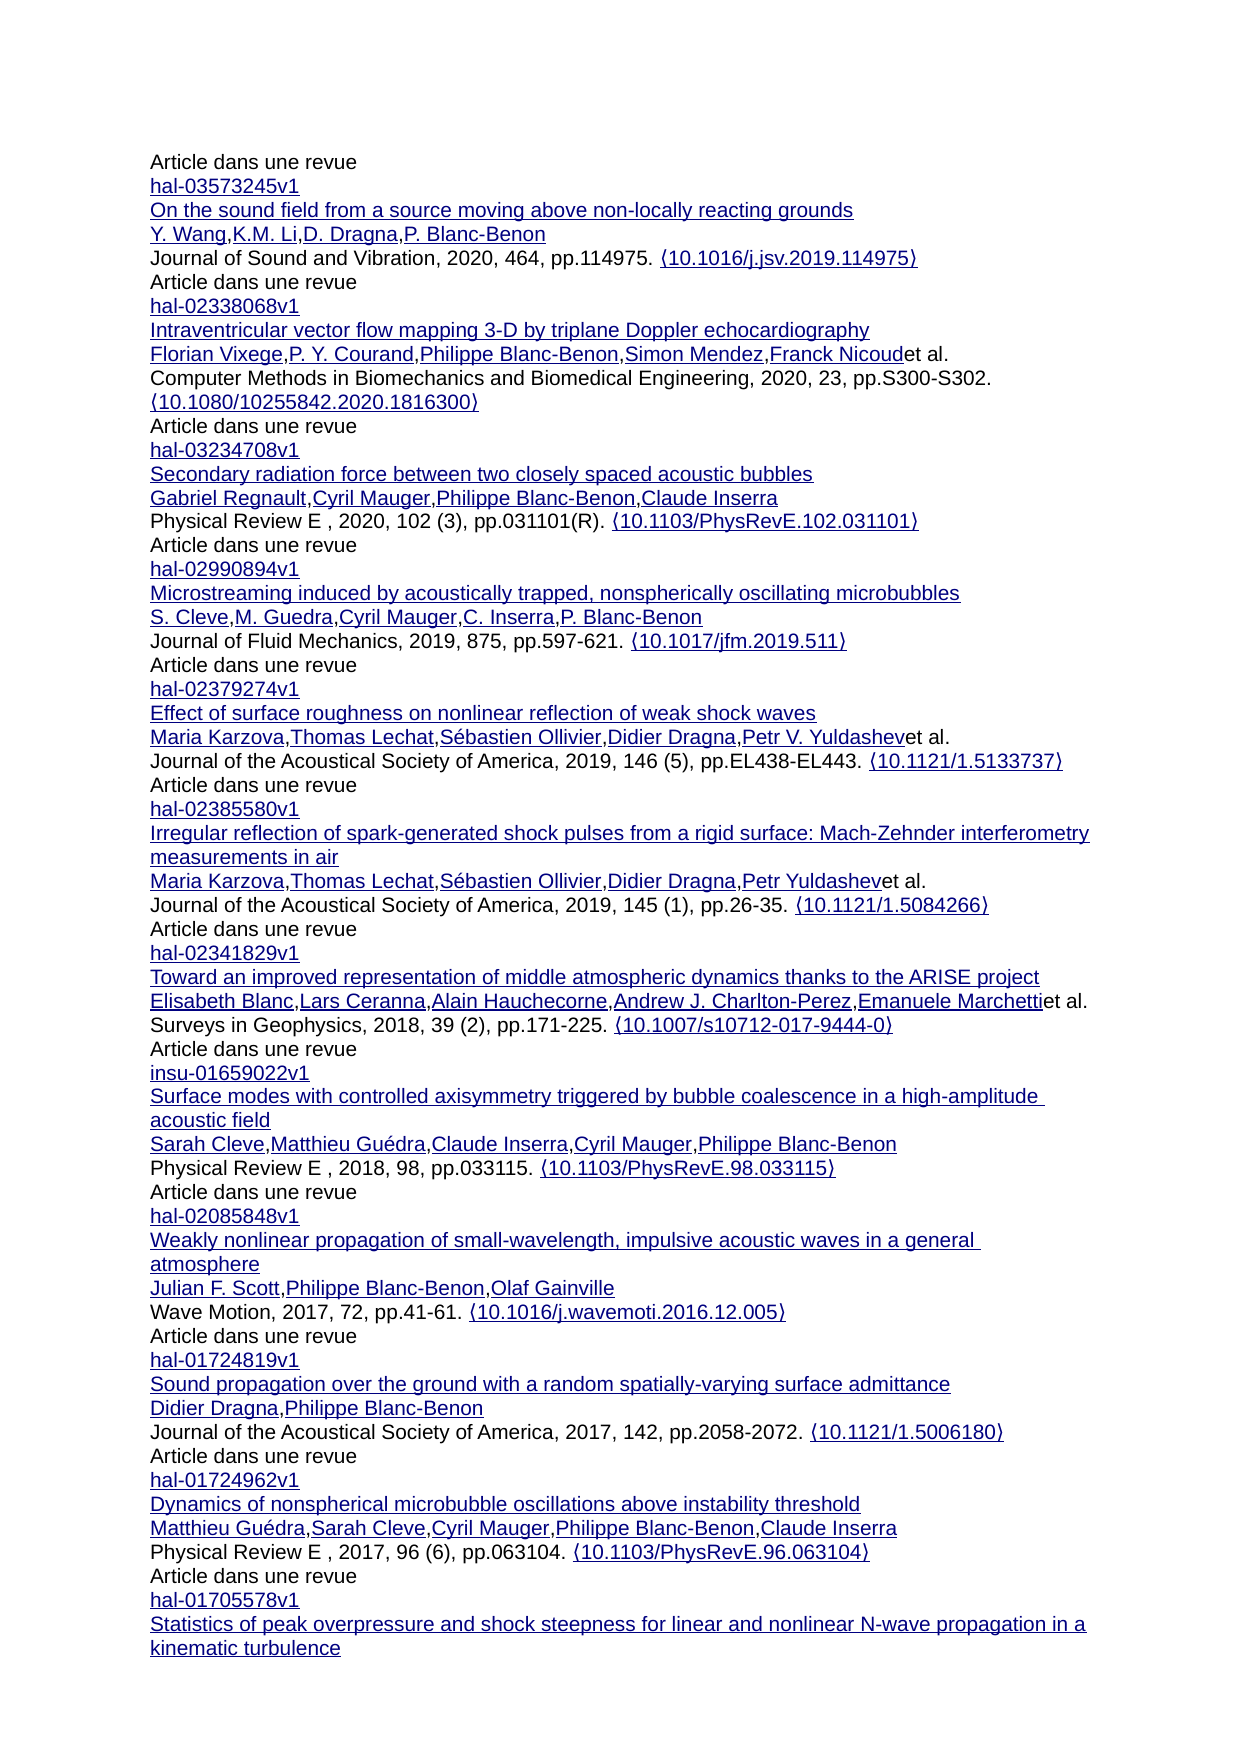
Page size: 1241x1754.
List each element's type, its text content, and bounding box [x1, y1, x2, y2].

table_cell Intraventricular vector flow mapping 3-D by triplane Doppler echocardiography Florian Vixege,P. Y. Courand,Philippe Blanc-Benon,Simon Mendez,Franck Nicoudet al. Computer Methods in Biomechanics and Biomedical Engineering, 2020, 23, pp.S300-S302. ⟨10.1080/10255842.2020.1816300⟩ Article dans une revue hal-03234708v1 [150, 318, 1090, 461]
table_cell Effect of surface roughness on nonlinear reflection of weak shock waves Maria Karzova,Thomas Lechat,Sébastien Ollivier,Didier Dragna,Petr V. Yuldashevet al. Journal of the Acoustical Society of America, 2019, 146 (5), pp.EL438-EL443. ⟨10.1121/1.5133737⟩ Article dans une revue hal-02385580v1 [150, 701, 1090, 821]
table_cell Secondary radiation force between two closely spaced acoustic bubbles Gabriel Regnault,Cyril Mauger,Philippe Blanc-Benon,Claude Inserra Physical Review E , 2020, 102 (3), pp.031101(R). ⟨10.1103/PhysRevE.102.031101⟩ Article dans une revue hal-02990894v1 [150, 461, 1090, 581]
table_cell Statistics of peak overpressure and shock steepness for linear and nonlinear N-wave propagation in a kinematic turbulence [150, 1611, 1090, 1659]
table_cell measurements in air Maria Karzova,Thomas Lechat,Sébastien Ollivier,Didier Dragna,Petr Yuldashevet al. Journal of the Acoustical Society of America, 2019, 145 (1), pp.26-35. ⟨10.1121/1.5084266⟩ Article dans une revue hal-02341829v1 [150, 843, 1090, 964]
table_cell Article dans une revue hal-03573245v1 [150, 150, 1090, 198]
table_cell Toward an improved representation of middle atmospheric dynamics thanks to the ARISE project Elisabeth Blanc,Lars Ceranna,Alain Hauchecorne,Andrew J. Charlton-Perez,Emanuele Marchettiet al. Surveys in Geophysics, 2018, 39 (2), pp.171-225. ⟨10.1007/s10712-017-9444-0⟩ Article dans une revue insu-01659022v1 [150, 965, 1090, 1084]
table_cell Sound propagation over the ground with a random spatially-varying surface admittance Didier Dragna,Philippe Blanc-Benon Journal of the Acoustical Society of America, 2017, 142, pp.2058-2072. ⟨10.1121/1.5006180⟩ Article dans une revue hal-01724962v1 [150, 1372, 1090, 1492]
table_cell Dynamics of nonspherical microbubble oscillations above instability threshold Matthieu Guédra,Sarah Cleve,Cyril Mauger,Philippe Blanc-Benon,Claude Inserra Physical Review E , 2017, 96 (6), pp.063104. ⟨10.1103/PhysRevE.96.063104⟩ Article dans une revue hal-01705578v1 [150, 1492, 1090, 1611]
table_cell On the sound field from a source moving above non-locally reacting grounds Y. Wang,K.M. Li,D. Dragna,P. Blanc-Benon Journal of Sound and Vibration, 2020, 464, pp.114975. ⟨10.1016/j.jsv.2019.114975⟩ Article dans une revue hal-02338068v1 [150, 198, 1090, 318]
table_cell Irregular reflection of spark-generated shock pulses from a rigid surface: Mach-Zehnder interferometry [150, 821, 1090, 842]
table_cell Surface modes with controlled axisymmetry triggered by bubble coalescence in a high-amplitude acoustic field Sarah Cleve,Matthieu Guédra,Claude Inserra,Cyril Mauger,Philippe Blanc-Benon Physical Review E , 2018, 98, pp.033115. ⟨10.1103/PhysRevE.98.033115⟩ Article dans une revue hal-02085848v1 [150, 1084, 1090, 1228]
table_cell Weakly nonlinear propagation of small-wavelength, impulsive acoustic waves in a general atmosphere Julian F. Scott,Philippe Blanc-Benon,Olaf Gainville Wave Motion, 2017, 72, pp.41-61. ⟨10.1016/j.wavemoti.2016.12.005⟩ Article dans une revue hal-01724819v1 [150, 1228, 1090, 1372]
table_cell Microstreaming induced by acoustically trapped, nonspherically oscillating microbubbles S. Cleve,M. Guedra,Cyril Mauger,C. Inserra,P. Blanc-Benon Journal of Fluid Mechanics, 2019, 875, pp.597-621. ⟨10.1017/jfm.2019.511⟩ Article dans une revue hal-02379274v1 [150, 581, 1090, 701]
